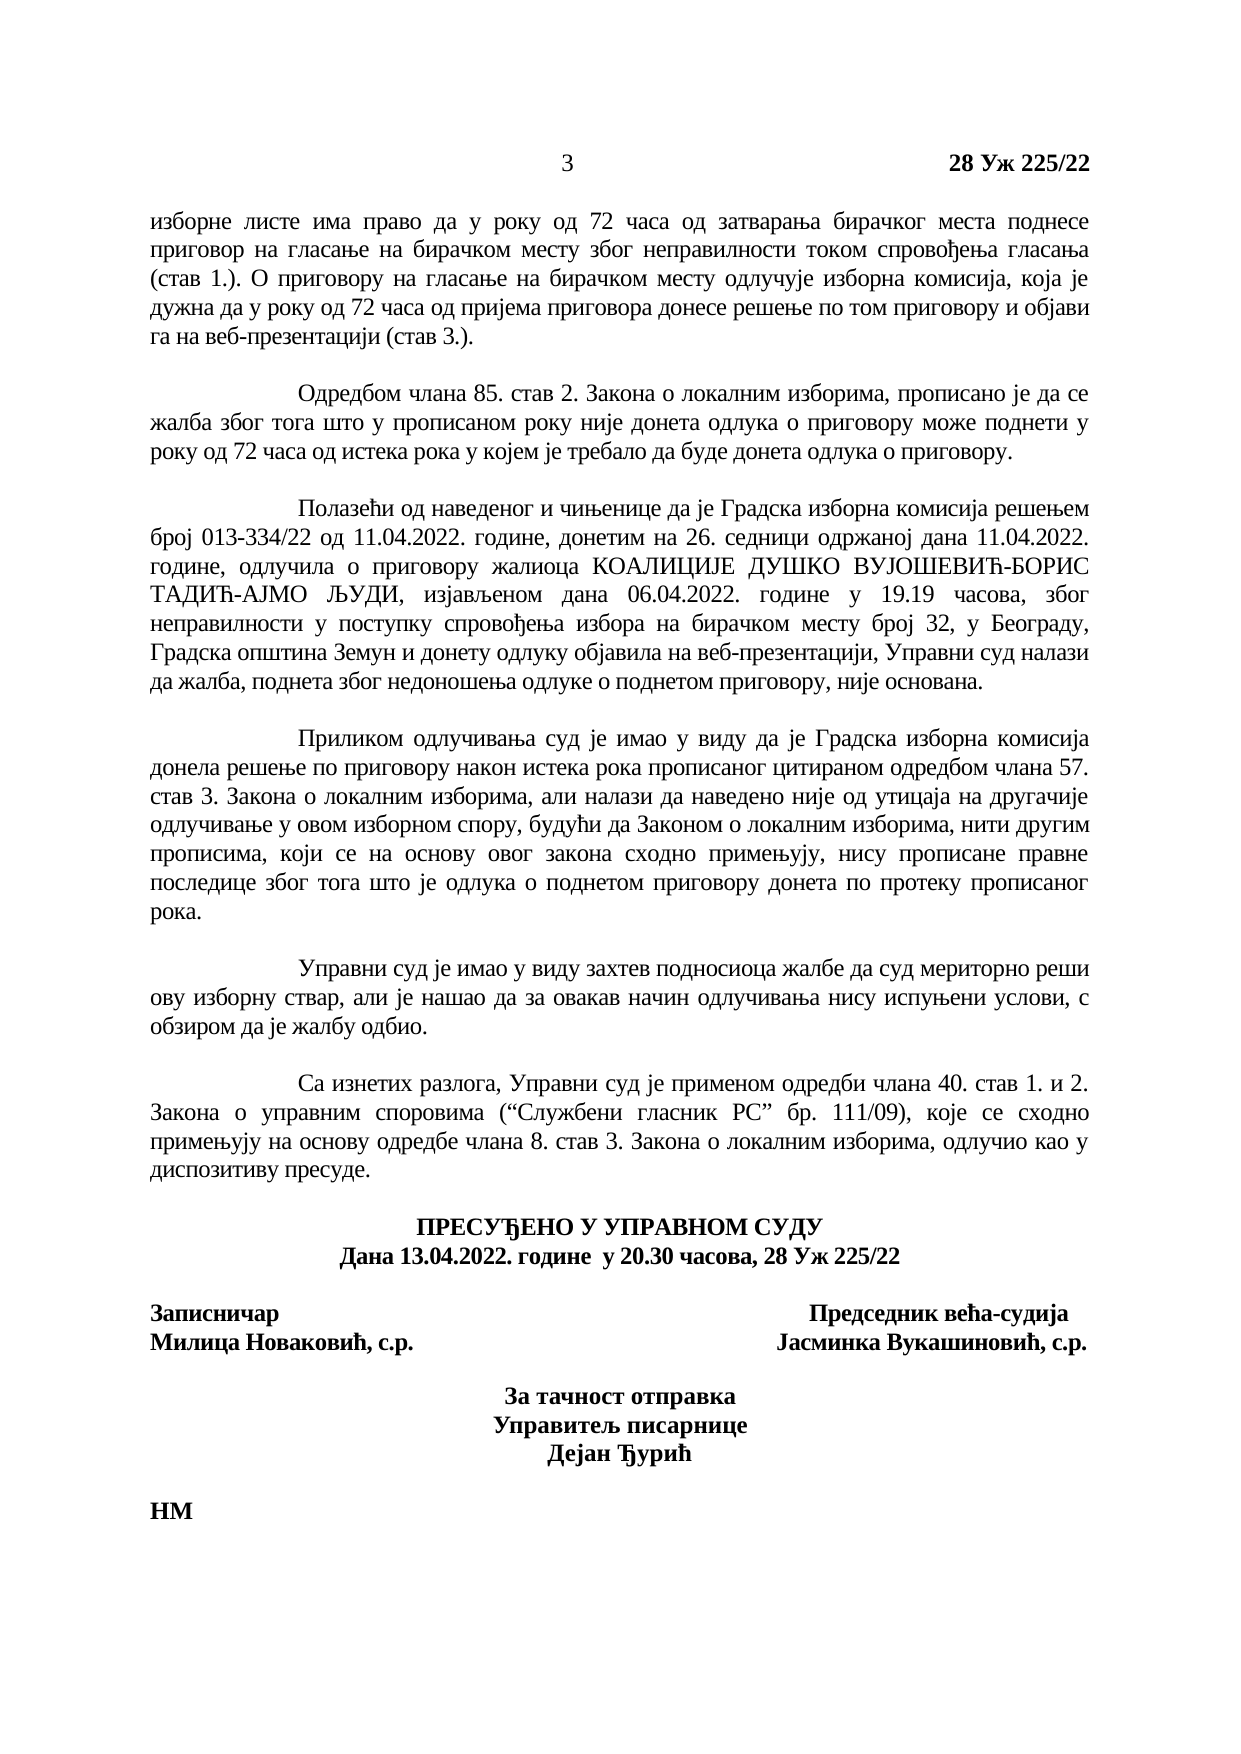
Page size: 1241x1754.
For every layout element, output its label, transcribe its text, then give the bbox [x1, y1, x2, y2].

text изборне листе има право да у року од 72 часа од затварања бирачког места поднесе приговор на гласање на бирачком месту због неправилности током спровођења гласања (став 1.). О приговору на гласање на бирачком месту одлучује изборна комисија, која је дужна да у року од 72 часа од пријема приговора донесе решење по том приговору и објави га на веб-презентацији (став 3.). [150, 206, 1090, 349]
text Управитељ писарнице [150, 1410, 1090, 1438]
text Полазећи од наведеног и чињенице да је Градска изборна комисија решењем број 013-334/22 од 11.04.2022. године, донетим на 26. седници одржаној дана 11.04.2022. године, одлучила о приговору жалиоца КОАЛИЦИЈЕ ДУШКО ВУЈОШЕВИЋ-БОРИС ТАДИЋ-АЈМО ЉУДИ, изјављеном дана 06.04.2022. године у 19.19 часова, због неправилности у поступку спровођења избора на бирачком месту број 32, у Београду, Градска општина Земун и донету одлуку објавила на веб-презентацији, Управни суд налази да жалба, поднета због недоношења одлуке о поднетом приговору, није основана. [150, 493, 1090, 694]
text Дана 13.04.2022. године у 20.30 часова, 28 Уж 225/22 [150, 1241, 1090, 1269]
text Дејан Ђурић [150, 1438, 1089, 1467]
text Са изнетих разлога, Управни суд је применом одредби члана 40. став 1. и 2. Закона о управним споровима (“Службени гласник РС” бр. 111/09), које се сходно примењују на основу одредбе члана 8. став 3. Закона о локалним изборима, одлучио као у диспозитиву пресуде. [150, 1068, 1090, 1183]
text Приликом одлучивања суд је имао у виду да је Градска изборна комисија донела решење по приговору након истека рока прописаног цитираном одредбом члана 57. став 3. Закона о локалним изборима, али налази да наведено није од утицаја на другачије одлучивање у овом изборном спору, будући да Законом о локалним изборима, нити другим прописима, који се на основу овог закона сходно примењују, нису прописане правне последице због тога што је одлука о поднетом приговору донета по протеку прописаног рока. [150, 723, 1090, 924]
text Управни суд је имао у виду захтев подносиоца жалбе да суд мериторно реши ову изборну ствар, али је нашао да за овакав начин одлучивања нису испуњени услови, с обзиром да је жалбу одбио. [150, 953, 1090, 1039]
text Записничар Председник већа-судија [150, 1298, 1090, 1327]
text НМ [150, 1496, 1089, 1525]
text ПРЕСУЂЕНО У УПРАВНОМ СУДУ [150, 1212, 1090, 1241]
text Одредбом члана 85. став 2. Закона о локалним изборима, прописано је да се жалба због тога што у прописаном року није донета одлука о приговору може поднети у року од 72 часа од истека рока у којем је требало да буде донета одлука о приговору. [150, 378, 1090, 464]
text За тачност отправка [150, 1381, 1090, 1410]
text Милица Новаковић, с.р. Јасминка Вукашиновић, с.р. [150, 1327, 1090, 1356]
